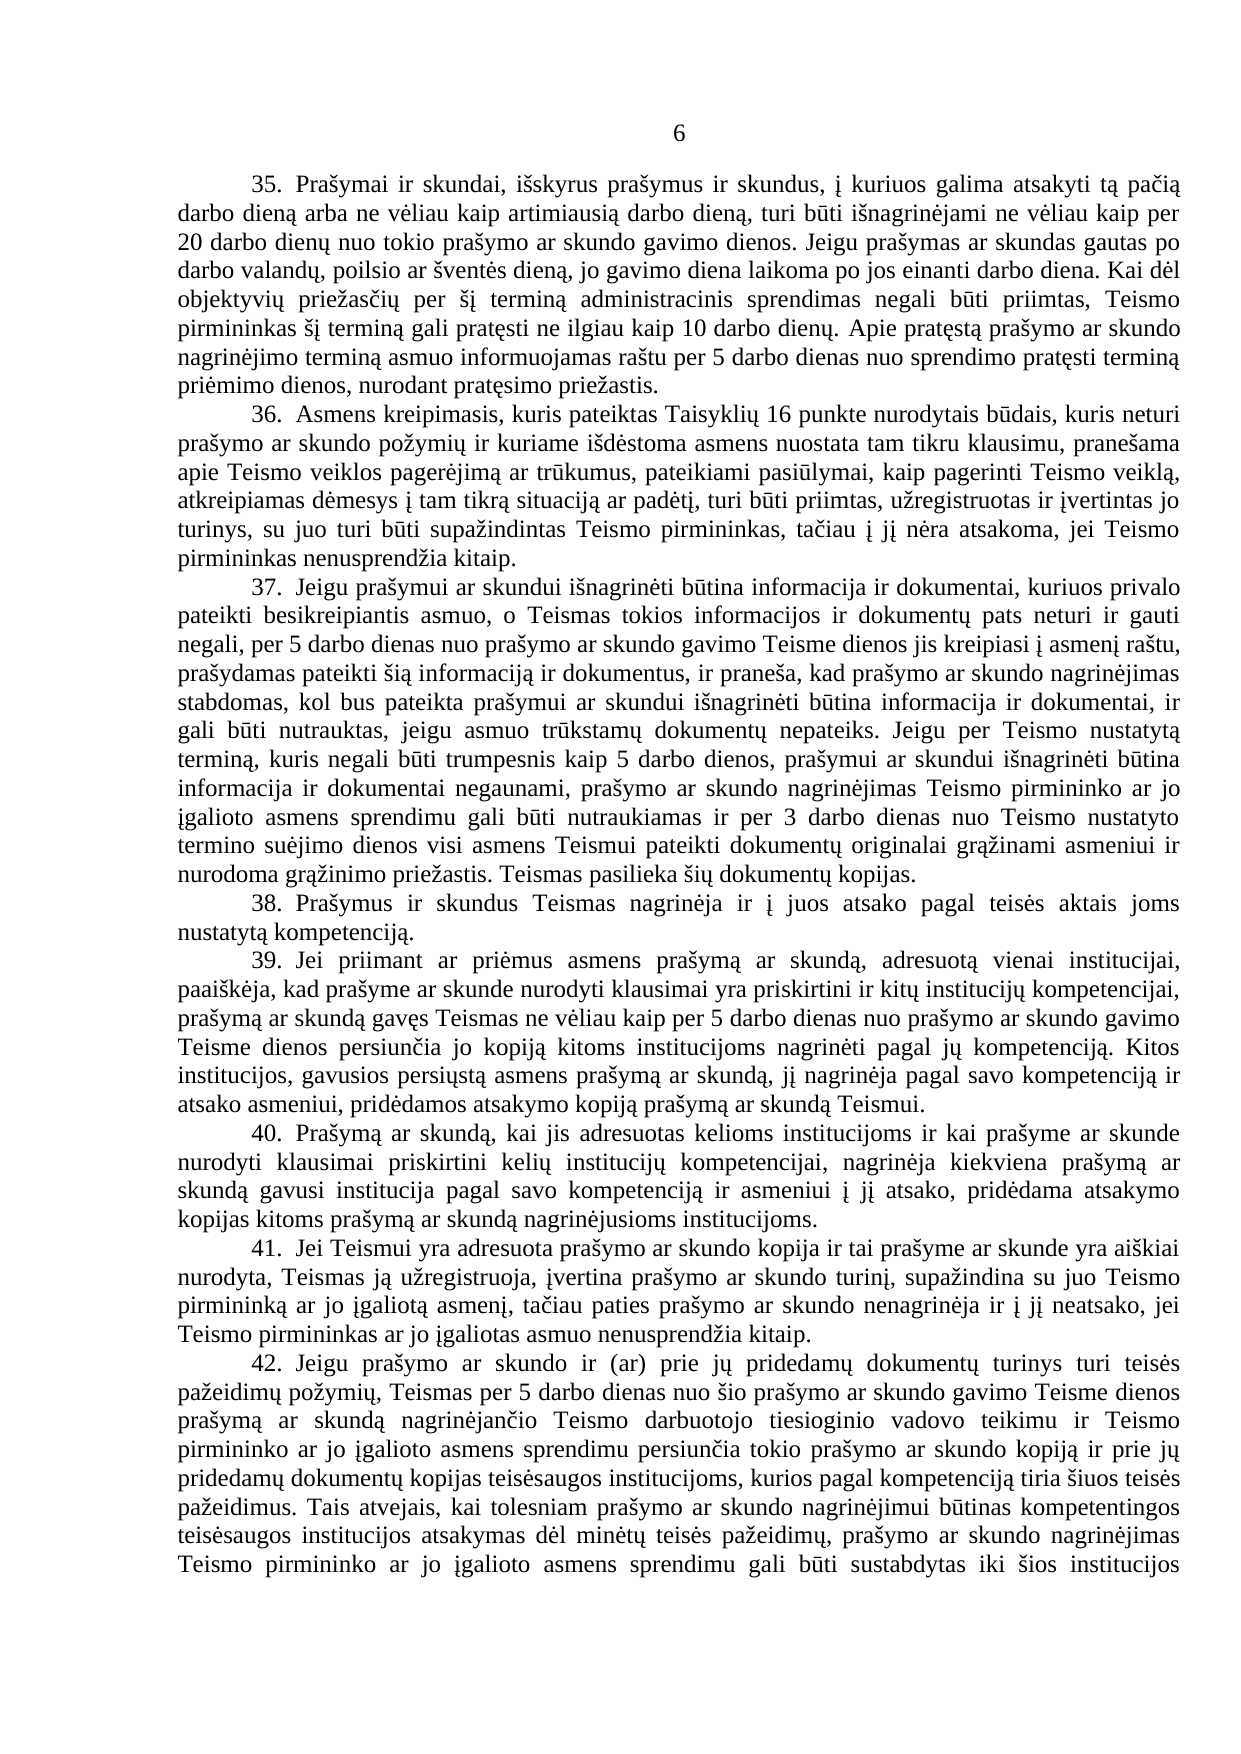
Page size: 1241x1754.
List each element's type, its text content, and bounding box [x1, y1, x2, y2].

text 40. Prašymą ar skundą, kai jis adresuotas kelioms institucijoms ir kai prašyme ar skunde nurodyti klausimai priskirtini kelių institucijų kompetencijai, nagrinėja kiekviena prašymą ar skundą gavusi institucija pagal savo kompetenciją ir asmeniui į jį atsako, pridėdama atsakymo kopijas kitoms prašymą ar skundą nagrinėjusioms institucijoms. [177, 1118, 1181, 1233]
text 38. Prašymus ir skundus Teismas nagrinėja ir į juos atsako pagal teisės aktais joms nustatytą kompetenciją. [177, 888, 1181, 946]
text 42. Jeigu prašymo ar skundo ir (ar) prie jų pridedamų dokumentų turinys turi teisės pažeidimų požymių, Teismas per 5 darbo dienas nuo šio prašymo ar skundo gavimo Teisme dienos prašymą ar skundą nagrinėjančio Teismo darbuotojo tiesioginio vadovo teikimu ir Teismo pirmininko ar jo įgalioto asmens sprendimu persiunčia tokio prašymo ar skundo kopiją ir prie jų pridedamų dokumentų kopijas teisėsaugos institucijoms, kurios pagal kompetenciją tiria šiuos teisės pažeidimus. Tais atvejais, kai tolesniam prašymo ar skundo nagrinėjimui būtinas kompetentingos teisėsaugos institucijos atsakymas dėl minėtų teisės pažeidimų, prašymo ar skundo nagrinėjimas Teismo pirmininko ar jo įgalioto asmens sprendimu gali būti sustabdytas iki šios institucijos [177, 1348, 1181, 1578]
text 37. Jeigu prašymui ar skundui išnagrinėti būtina informacija ir dokumentai, kuriuos privalo pateikti besikreipiantis asmuo, o Teismas tokios informacijos ir dokumentų pats neturi ir gauti negali, per 5 darbo dienas nuo prašymo ar skundo gavimo Teisme dienos jis kreipiasi į asmenį raštu, prašydamas pateikti šią informaciją ir dokumentus, ir praneša, kad prašymo ar skundo nagrinėjimas stabdomas, kol bus pateikta prašymui ar skundui išnagrinėti būtina informacija ir dokumentai, ir gali būti nutrauktas, jeigu asmuo trūkstamų dokumentų nepateiks. Jeigu per Teismo nustatytą terminą, kuris negali būti trumpesnis kaip 5 darbo dienos, prašymui ar skundui išnagrinėti būtina informacija ir dokumentai negaunami, prašymo ar skundo nagrinėjimas Teismo pirmininko ar jo įgalioto asmens sprendimu gali būti nutraukiamas ir per 3 darbo dienas nuo Teismo nustatyto termino suėjimo dienos visi asmens Teismui pateikti dokumentų originalai grąžinami asmeniui ir nurodoma grąžinimo priežastis. Teismas pasilieka šių dokumentų kopijas. [177, 572, 1181, 888]
text 36. Asmens kreipimasis, kuris pateiktas Taisyklių 16 punkte nurodytais būdais, kuris neturi prašymo ar skundo požymių ir kuriame išdėstoma asmens nuostata tam tikru klausimu, pranešama apie Teismo veiklos pagerėjimą ar trūkumus, pateikiami pasiūlymai, kaip pagerinti Teismo veiklą, atkreipiamas dėmesys į tam tikrą situaciją ar padėtį, turi būti priimtas, užregistruotas ir įvertintas jo turinys, su juo turi būti supažindintas Teismo pirmininkas, tačiau į jį nėra atsakoma, jei Teismo pirmininkas nenusprendžia kitaip. [177, 399, 1181, 572]
text 39. Jei priimant ar priėmus asmens prašymą ar skundą, adresuotą vienai institucijai, paaiškėja, kad prašyme ar skunde nurodyti klausimai yra priskirtini ir kitų institucijų kompetencijai, prašymą ar skundą gavęs Teismas ne vėliau kaip per 5 darbo dienas nuo prašymo ar skundo gavimo Teisme dienos persiunčia jo kopiją kitoms institucijoms nagrinėti pagal jų kompetenciją. Kitos institucijos, gavusios persiųstą asmens prašymą ar skundą, jį nagrinėja pagal savo kompetenciją ir atsako asmeniui, pridėdamos atsakymo kopiją prašymą ar skundą Teismui. [177, 946, 1181, 1118]
text 35. Prašymai ir skundai, išskyrus prašymus ir skundus, į kuriuos galima atsakyti tą pačią darbo dieną arba ne vėliau kaip artimiausią darbo dieną, turi būti išnagrinėjami ne vėliau kaip per 20 darbo dienų nuo tokio prašymo ar skundo gavimo dienos. Jeigu prašymas ar skundas gautas po darbo valandų, poilsio ar šventės dieną, jo gavimo diena laikoma po jos einanti darbo diena. Kai dėl objektyvių priežasčių per šį terminą administracinis sprendimas negali būti priimtas, Teismo pirmininkas šį terminą gali pratęsti ne ilgiau kaip 10 darbo dienų. Apie pratęstą prašymo ar skundo nagrinėjimo terminą asmuo informuojamas raštu per 5 darbo dienas nuo sprendimo pratęsti terminą priėmimo dienos, nurodant pratęsimo priežastis. [177, 169, 1181, 399]
text 41. Jei Teismui yra adresuota prašymo ar skundo kopija ir tai prašyme ar skunde yra aiškiai nurodyta, Teismas ją užregistruoja, įvertina prašymo ar skundo turinį, supažindina su juo Teismo pirmininką ar jo įgaliotą asmenį, tačiau paties prašymo ar skundo nenagrinėja ir į jį neatsako, jei Teismo pirmininkas ar jo įgaliotas asmuo nenusprendžia kitaip. [177, 1233, 1181, 1348]
